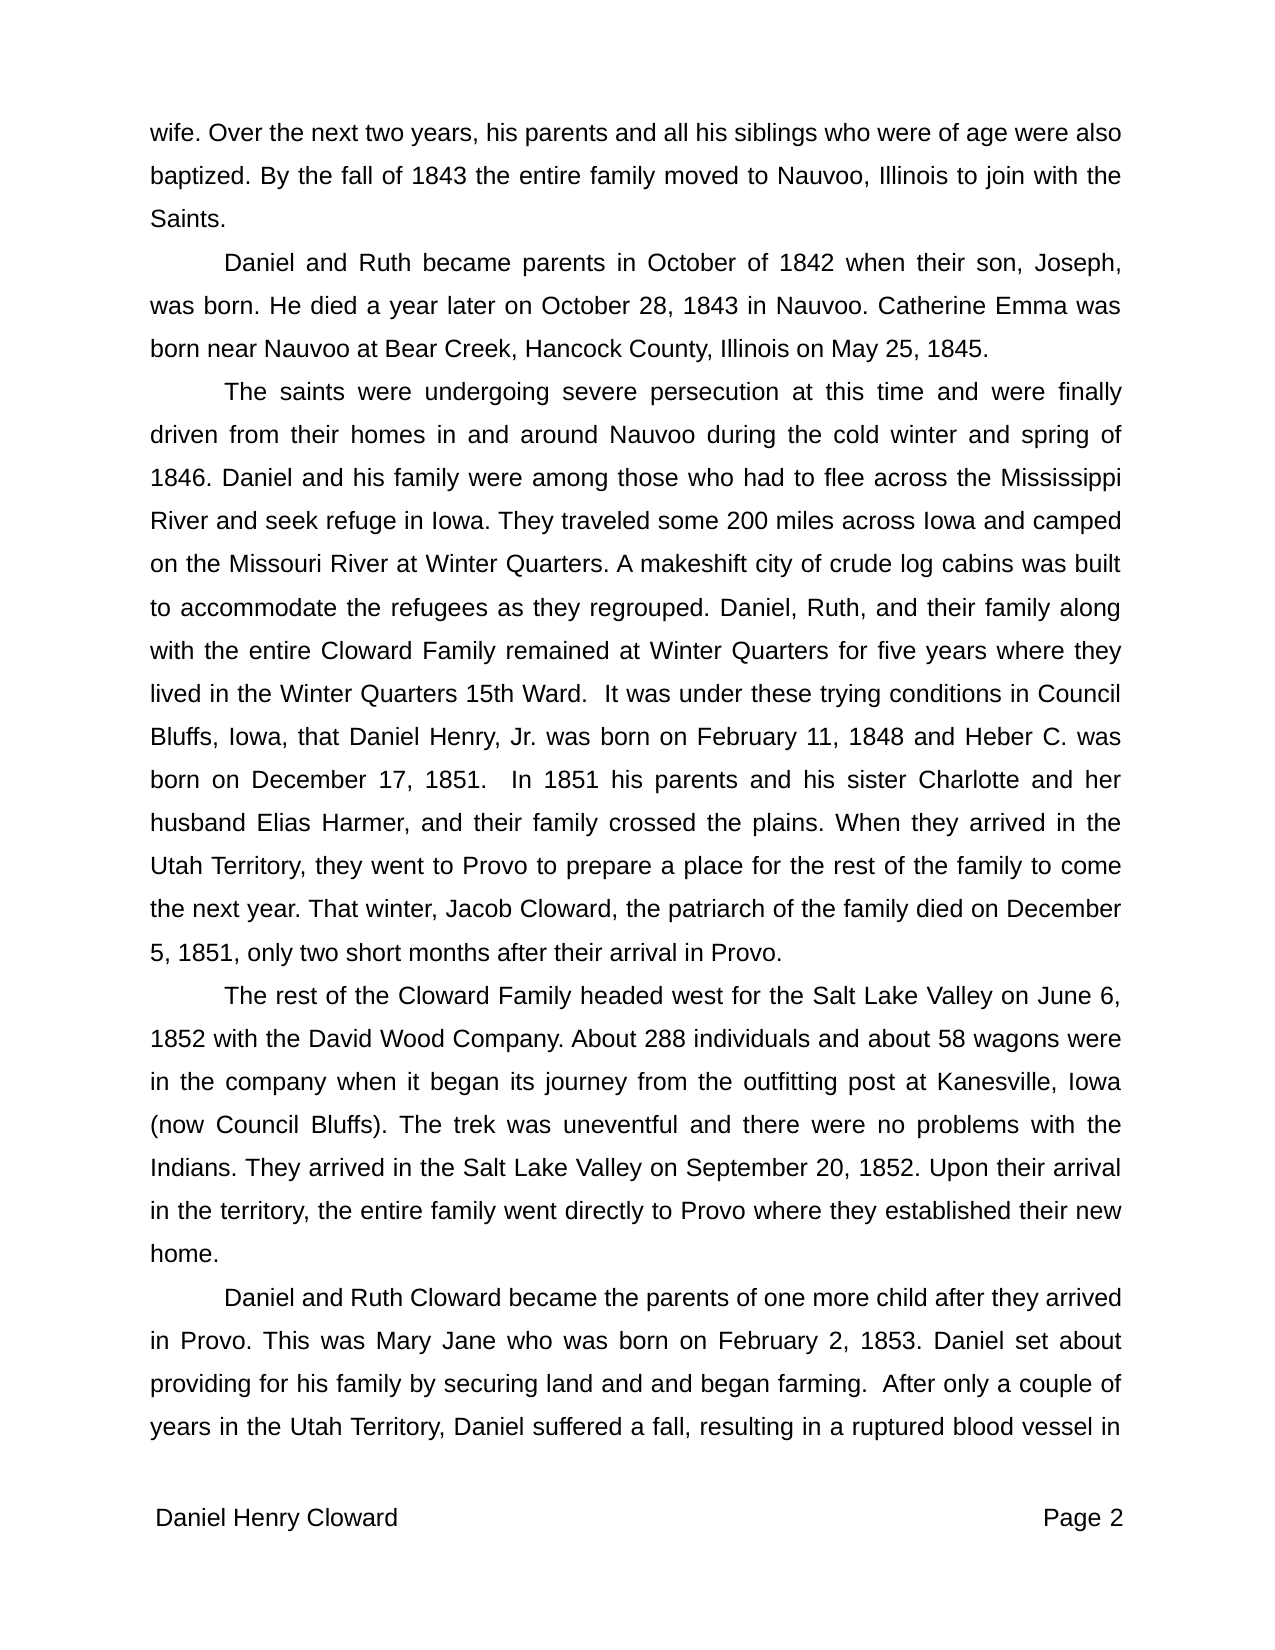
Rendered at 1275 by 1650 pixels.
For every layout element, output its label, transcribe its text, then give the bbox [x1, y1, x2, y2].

text Daniel and Ruth Cloward became the parents of one more child after they arrived in Provo. This was Mary Jane who was born on February 2, 1853. Daniel set about providing for his family by securing land and and began farming. After only a couple of years in the Utah Territory, Daniel suffered a fall, resulting in a ruptured blood vessel in [150, 1282, 1123, 1441]
text The saints were undergoing severe persecution at this time and were finally driven from their homes in and around Nauvoo during the cold winter and spring of 1846. Daniel and his family were among those who had to flee across the Mississippi River and seek refuge in Iowa. They traveled some 200 miles across Iowa and camped on the Missouri River at Winter Quarters. A makeshift city of crude log cabins was built to accommodate the refugees as they regrouped. Daniel, Ruth, and their family along with the entire Cloward Family remained at Winter Quarters for five years where they lived in the Winter Quarters 15th Ward. It was under these trying conditions in Council Bluffs, Iowa, that Daniel Henry, Jr. was born on February 11, 1848 and Heber C. was born on December 17, 1851. In 1851 his parents and his sister Charlotte and her husband Elias Harmer, and their family crossed the plains. When they arrived in the Utah Territory, they went to Provo to prepare a place for the rest of the family to come the next year. That winter, Jacob Cloward, the patriarch of the family died on December 5, 1851, only two short months after their arrival in Provo. [150, 377, 1123, 966]
text Daniel and Ruth became parents in October of 1842 when their son, Joseph, was born. He died a year later on October 28, 1843 in Nauvoo. Catherine Emma was born near Nauvoo at Bear Creek, Hancock County, Illinois on May 25, 1845. [150, 247, 1123, 362]
text wife. Over the next two years, his parents and all his siblings who were of age were also baptized. By the fall of 1843 the entire family moved to Nauvoo, Illinois to join with the Saints. [150, 118, 1123, 233]
text The rest of the Cloward Family headed west for the Salt Lake Valley on June 6, 1852 with the David Wood Company. About 288 individuals and about 58 wagons were in the company when it began its journey from the outfitting post at Kanesville, Iowa (now Council Bluffs). The trek was uneventful and there were no problems with the Indians. They arrived in the Salt Lake Valley on September 20, 1852. Upon their arrival in the territory, the entire family went directly to Provo where they established their new home. [150, 981, 1123, 1268]
